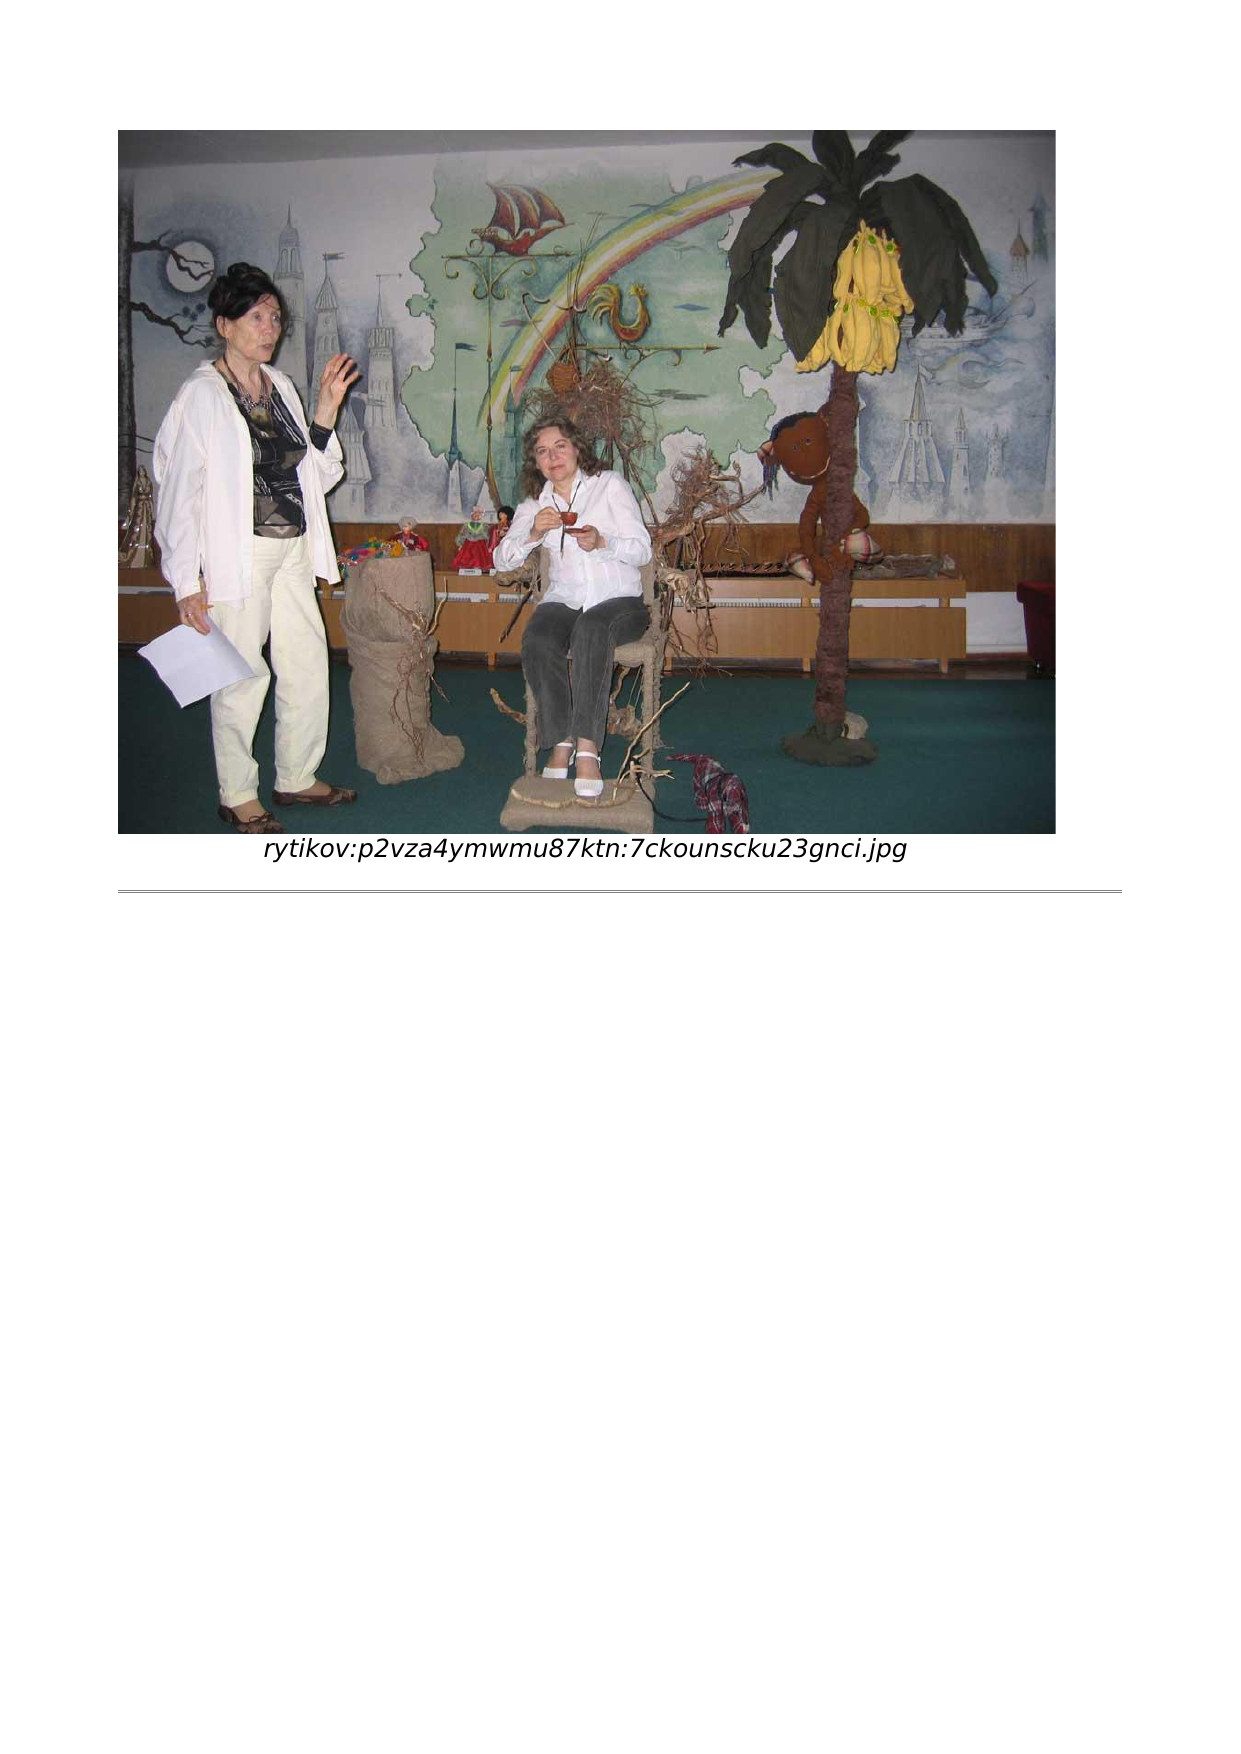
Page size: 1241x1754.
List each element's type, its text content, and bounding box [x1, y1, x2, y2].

picture [118, 130, 1056, 834]
text rytikov:p2vza4ymwmu87ktn:7ckounscku23gnci.jpg [118, 834, 1056, 863]
